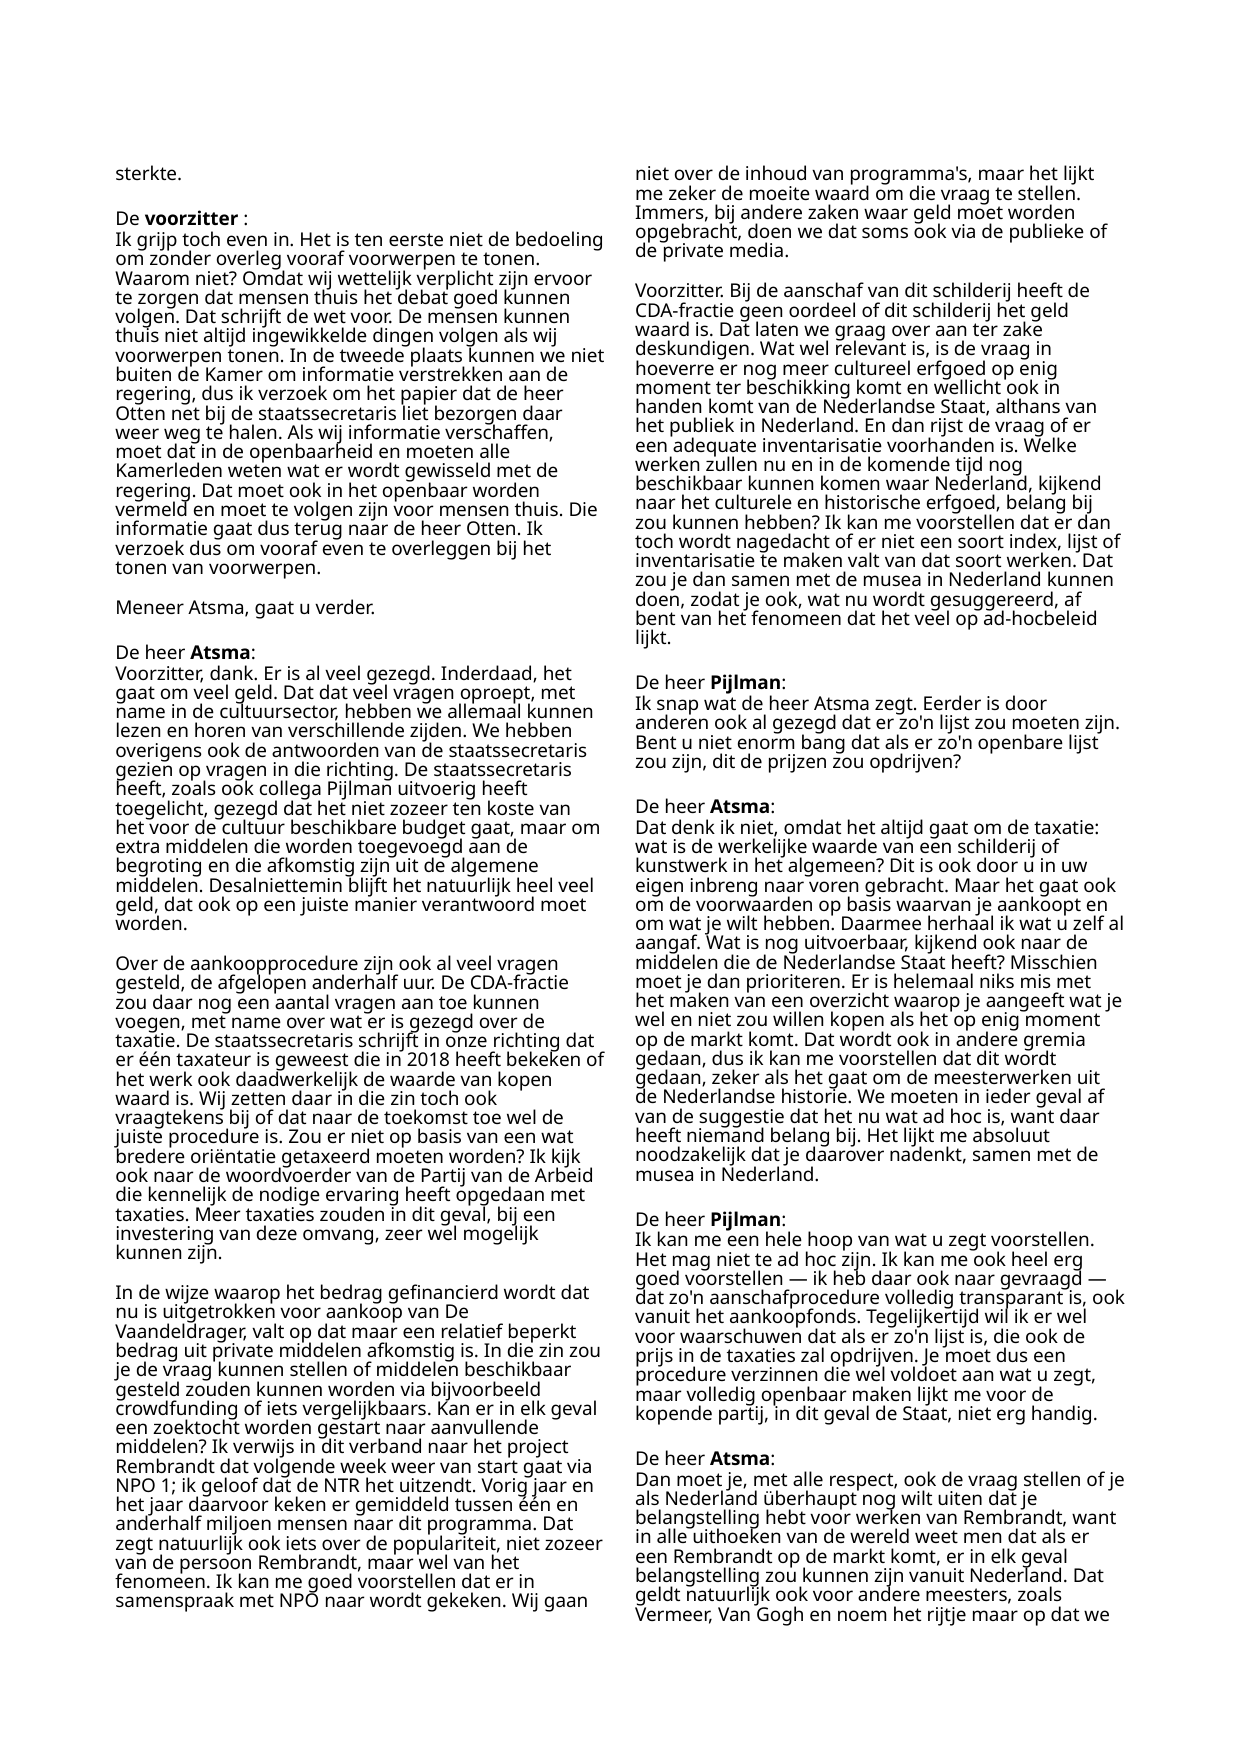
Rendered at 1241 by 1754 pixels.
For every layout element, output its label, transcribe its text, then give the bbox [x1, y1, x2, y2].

text Over de aankoopprocedure zijn ook al veel vragen gesteld, de afgelopen anderhalf uur. De CDA-fractie zou daar nog een aantal vragen aan toe kunnen voegen, met name over wat er is gezegd over de taxatie. De staatssecretaris schrijft in onze richting dat er één taxateur is geweest die in 2018 heeft bekeken of het werk ook daadwerkelijk de waarde van kopen waard is. Wij zetten daar in die zin toch ook vraagtekens bij of dat naar de toekomst toe wel de juiste procedure is. Zou er niet op basis van een wat bredere oriëntatie getaxeerd moeten worden? Ik kijk ook naar de woordvoerder van de Partij van de Arbeid die kennelijk de nodige ervaring heeft opgedaan met taxaties. Meer taxaties zouden in dit geval, bij een investering van deze omvang, zeer wel mogelijk kunnen zijn. [115, 955, 605, 1263]
text Ik kan me een hele hoop van wat u zegt voorstellen. Het mag niet te ad hoc zijn. Ik kan me ook heel erg goed voorstellen — ik heb daar ook naar gevraagd — dat zo'n aanschafprocedure volledig transparant is, ook vanuit het aankoopfonds. Tegelijkertijd wil ik er wel voor waarschuwen dat als er zo'n lijst is, die ook de prijs in de taxaties zal opdrijven. Je moet dus een procedure verzinnen die wel voldoet aan wat u zegt, maar volledig openbaar maken lijkt me voor de kopende partij, in dit geval de Staat, niet erg handig. [635, 1231, 1125, 1424]
text De heer Pijlman: [635, 669, 1125, 695]
text In de wijze waarop het bedrag gefinancierd wordt dat nu is uitgetrokken voor aankoop van De Vaandeldrager, valt op dat maar een relatief beperkt bedrag uit private middelen afkomstig is. In die zin zou je de vraag kunnen stellen of middelen beschikbaar gesteld zouden kunnen worden via bijvoorbeeld crowdfunding of iets vergelijkbaars. Kan er in elk geval een zoektocht worden gestart naar aanvullende middelen? Ik verwijs in dit verband naar het project Rembrandt dat volgende week weer van start gaat via NPO 1; ik geloof dat de NTR het uitzendt. Vorig jaar en het jaar daarvoor keken er gemiddeld tussen één en anderhalf miljoen mensen naar dit programma. Dat zegt natuurlijk ook iets over de populariteit, niet zozeer van de persoon Rembrandt, maar wel van het fenomeen. Ik kan me goed voorstellen dat er in samenspraak met NPO naar wordt gekeken. Wij gaan [115, 1284, 605, 1612]
text Ik grijp toch even in. Het is ten eerste niet de bedoeling om zonder overleg vooraf voorwerpen te tonen. Waarom niet? Omdat wij wettelijk verplicht zijn ervoor te zorgen dat mensen thuis het debat goed kunnen volgen. Dat schrijft de wet voor. De mensen kunnen thuis niet altijd ingewikkelde dingen volgen als wij voorwerpen tonen. In de tweede plaats kunnen we niet buiten de Kamer om informatie verstrekken aan de regering, dus ik verzoek om het papier dat de heer Otten net bij de staatssecretaris liet bezorgen daar weer weg te halen. Als wij informatie verschaffen, moet dat in de openbaarheid en moeten alle Kamerleden weten wat er wordt gewisseld met de regering. Dat moet ook in het openbaar worden vermeld en moet te volgen zijn voor mensen thuis. Die informatie gaat dus terug naar de heer Otten. Ik verzoek dus om vooraf even te overleggen bij het tonen van voorwerpen. [115, 231, 605, 578]
text Voorzitter, dank. Er is al veel gezegd. Inderdaad, het gaat om veel geld. Dat dat veel vragen oproept, met name in de cultuursector, hebben we allemaal kunnen lezen en horen van verschillende zijden. We hebben overigens ook de antwoorden van de staatssecretaris gezien op vragen in die richting. De staatssecretaris heeft, zoals ook collega Pijlman uitvoerig heeft toegelicht, gezegd dat het niet zozeer ten koste van het voor de cultuur beschikbare budget gaat, maar om extra middelen die worden toegevoegd aan de begroting en die afkomstig zijn uit de algemene middelen. Desalniettemin blijft het natuurlijk heel veel geld, dat ook op een juiste manier verantwoord moet worden. [115, 664, 605, 934]
text Ik snap wat de heer Atsma zegt. Eerder is door anderen ook al gezegd dat er zo'n lijst zou moeten zijn. Bent u niet enorm bang dat als er zo'n openbare lijst zou zijn, dit de prijzen zou opdrijven? [635, 695, 1125, 772]
text De heer Atsma: [115, 639, 605, 664]
text Meneer Atsma, gaat u verder. [115, 599, 605, 618]
text De voorzitter : [115, 205, 605, 231]
text Dat denk ik niet, omdat het altijd gaat om de taxatie: wat is de werkelijke waarde van een schilderij of kunstwerk in het algemeen? Dit is ook door u in uw eigen inbreng naar voren gebracht. Maar het gaat ook om de voorwaarden op basis waarvan je aankoopt en om wat je wilt hebben. Daarmee herhaal ik wat u zelf al aangaf. Wat is nog uitvoerbaar, kijkend ook naar de middelen die de Nederlandse Staat heeft? Misschien moet je dan prioriteren. Er is helemaal niks mis met het maken van een overzicht waarop je aangeeft wat je wel en niet zou willen kopen als het op enig moment op de markt komt. Dat wordt ook in andere gremia gedaan, dus ik kan me voorstellen dat dit wordt gedaan, zeker als het gaat om de meesterwerken uit de Nederlandse historie. We moeten in ieder geval af van de suggestie dat het nu wat ad hoc is, want daar heeft niemand belang bij. Het lijkt me absoluut noodzakelijk dat je daarover nadenkt, samen met de musea in Nederland. [635, 819, 1125, 1185]
text Dan moet je, met alle respect, ook de vraag stellen of je als Nederland überhaupt nog wilt uiten dat je belangstelling hebt voor werken van Rembrandt, want in alle uithoeken van de wereld weet men dat als er een Rembrandt op de markt komt, er in elk geval belangstelling zou kunnen zijn vanuit Nederland. Dat geldt natuurlijk ook voor andere meesters, zoals Vermeer, Van Gogh en noem het rijtje maar op dat we [635, 1471, 1125, 1625]
text niet over de inhoud van programma's, maar het lijkt me zeker de moeite waard om die vraag te stellen. Immers, bij andere zaken waar geld moet worden opgebracht, doen we dat soms ook via de publieke of de private media. [635, 165, 1125, 262]
text Voorzitter. Bij de aanschaf van dit schilderij heeft de CDA-fractie geen oordeel of dit schilderij het geld waard is. Dat laten we graag over aan ter zake deskundigen. Wat wel relevant is, is de vraag in hoeverre er nog meer cultureel erfgoed op enig moment ter beschikking komt en wellicht ook in handen komt van de Nederlandse Staat, althans van het publiek in Nederland. En dan rijst de vraag of er een adequate inventarisatie voorhanden is. Welke werken zullen nu en in de komende tijd nog beschikbaar kunnen komen waar Nederland, kijkend naar het culturele en historische erfgoed, belang bij zou kunnen hebben? Ik kan me voorstellen dat er dan toch wordt nagedacht of er niet een soort index, lijst of inventarisatie te maken valt van dat soort werken. Dat zou je dan samen met de musea in Nederland kunnen doen, zodat je ook, wat nu wordt gesuggereerd, af bent van het fenomeen dat het veel op ad-hocbeleid lijkt. [635, 282, 1125, 648]
text De heer Atsma: [635, 793, 1125, 819]
text De heer Atsma: [635, 1445, 1125, 1471]
text De heer Pijlman: [635, 1206, 1125, 1231]
text sterkte. [115, 165, 605, 184]
